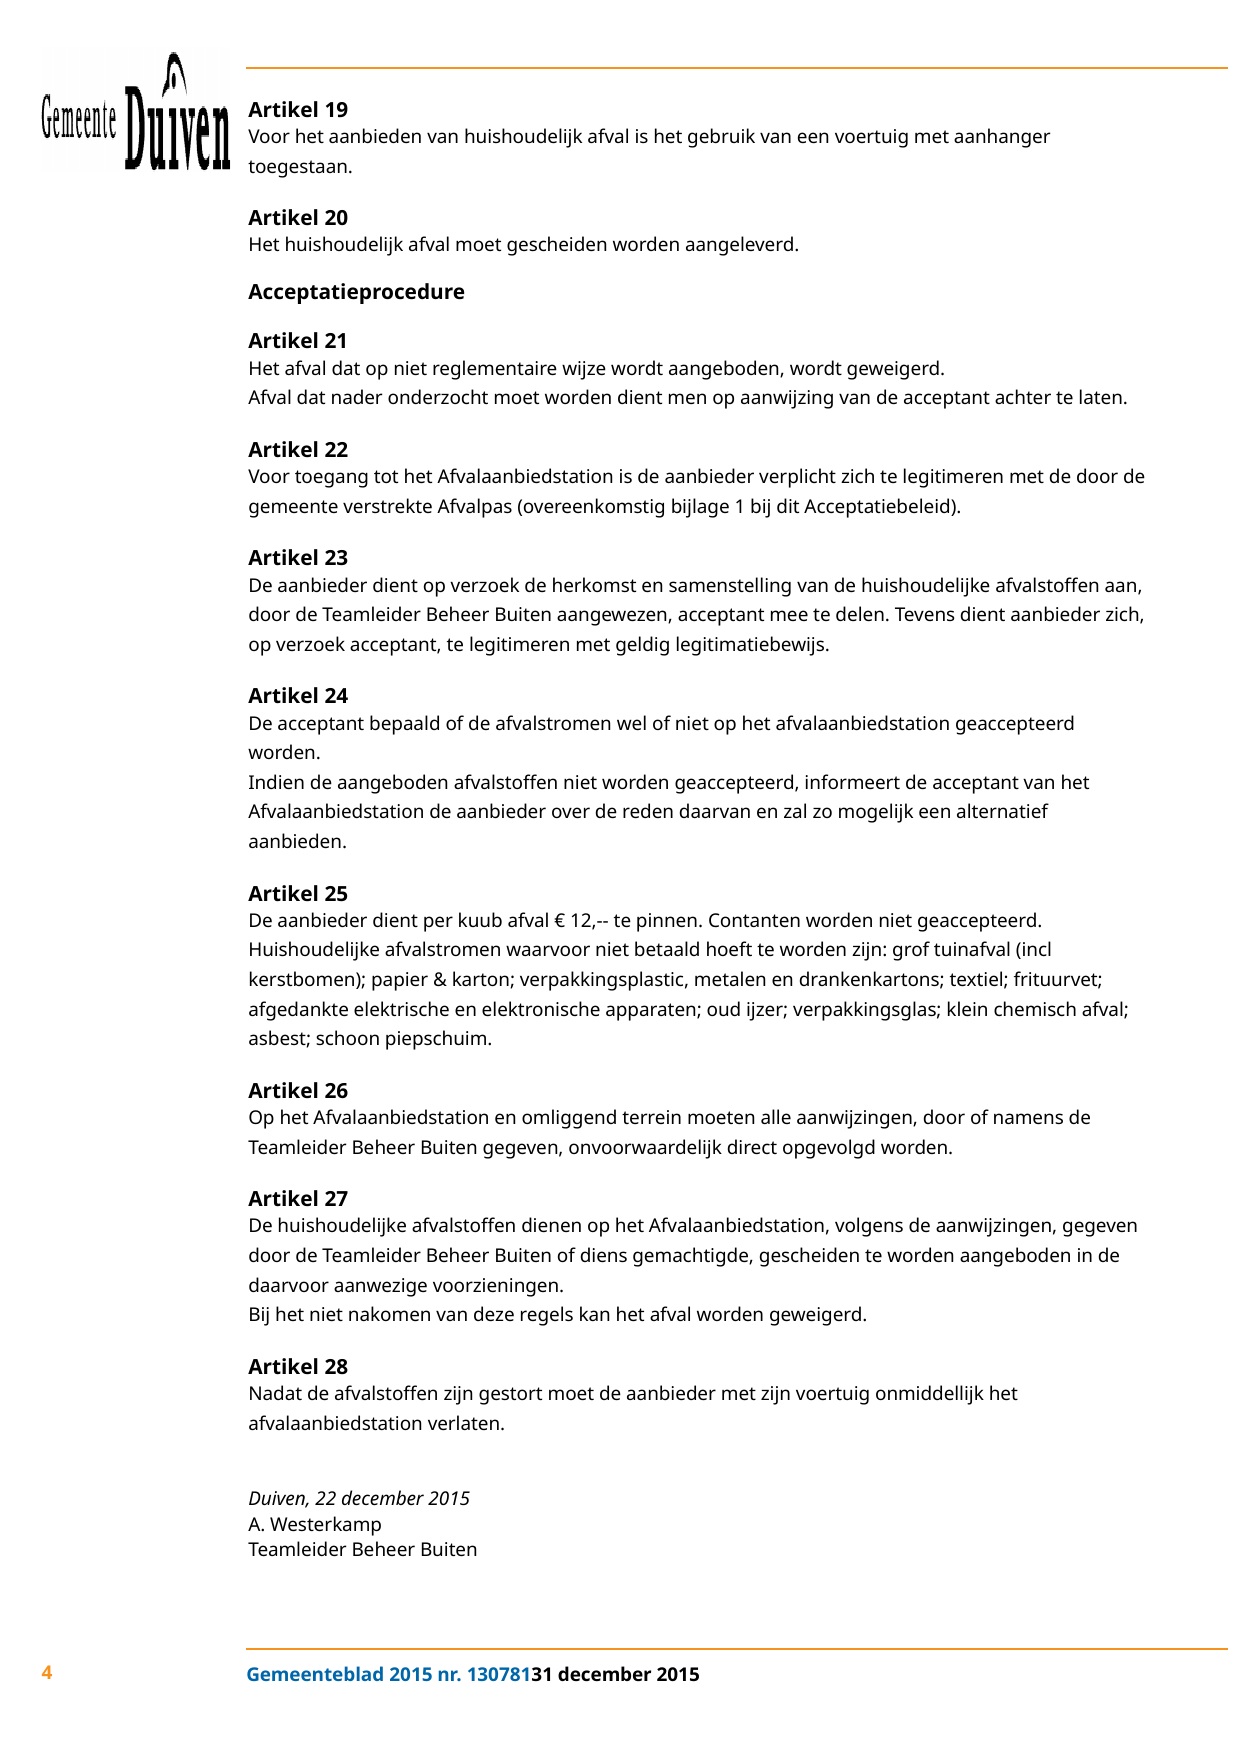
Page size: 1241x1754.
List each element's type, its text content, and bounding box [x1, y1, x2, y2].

text Bij het niet nakomen van deze regels kan het afval worden geweigerd. [248, 1301, 1152, 1327]
text De acceptant bepaald of de afvalstromen wel of niet op het afvalaanbiedstation geaccepteerd worden. [248, 710, 1152, 765]
text Artikel 22 [248, 435, 1152, 463]
text Artikel 20 [248, 203, 1152, 232]
text De huishoudelijke afvalstoffen dienen op het Afvalaanbiedstation, volgens de aanwijzingen, gegeven door de Teamleider Beheer Buiten of diens gemachtigde, gescheiden te worden aangeboden in de daarvoor aanwezige voorzieningen. [248, 1213, 1152, 1298]
text Artikel 27 [248, 1184, 1152, 1213]
text Huishoudelijke afvalstromen waarvoor niet betaald hoeft te worden zijn: grof tuinafval (incl kerstbomen); papier & karton; verpakkingsplastic, metalen en drankenkartons; textiel; frituurvet; afgedankte elektrische en elektronische apparaten; oud ijzer; verpakkingsglas; klein chemisch afval; asbest; schoon piepschuim. [248, 937, 1152, 1051]
text Artikel 24 [248, 681, 1152, 710]
text Nadat de afvalstoffen zijn gestort moet de aanbieder met zijn voertuig onmiddellijk het afvalaanbiedstation verlaten. [248, 1380, 1152, 1436]
text Artikel 28 [248, 1352, 1152, 1380]
text Voor toegang tot het Afvalaanbiedstation is de aanbieder verplicht zich te legitimeren met de door de gemeente verstrekte Afvalpas (overeenkomstig bijlage 1 bij dit Acceptatiebeleid). [248, 463, 1152, 519]
text Artikel 26 [248, 1076, 1152, 1104]
text A. Westerkamp [248, 1511, 1152, 1537]
text Artikel 19 [248, 95, 1152, 123]
picture [41, 47, 231, 172]
text Op het Afvalaanbiedstation en omliggend terrein moeten alle aanwijzingen, door of namens de Teamleider Beheer Buiten gegeven, onvoorwaardelijk direct opgevolgd worden. [248, 1104, 1152, 1159]
text Het huishoudelijk afval moet gescheiden worden aangeleverd. [248, 232, 1152, 257]
text Afval dat nader onderzocht moet worden dient men op aanwijzing van de acceptant achter te laten. [248, 384, 1152, 410]
text Duiven, 22 december 2015 [248, 1485, 1152, 1511]
text Indien de aangeboden afvalstoffen niet worden geaccepteerd, informeert de acceptant van het Afvalaanbiedstation de aanbieder over de reden daarvan en zal zo mogelijk een alternatief aanbieden. [248, 769, 1152, 854]
text Artikel 23 [248, 543, 1152, 572]
text Het afval dat op niet reglementaire wijze wordt aangeboden, wordt geweigerd. [248, 355, 1152, 381]
text Artikel 21 [248, 327, 1152, 355]
text Voor het aanbieden van huishoudelijk afval is het gebruik van een voertuig met aanhanger toegestaan. [248, 123, 1152, 178]
text Teamleider Beheer Buiten [248, 1537, 1152, 1562]
text Acceptatieprocedure [248, 277, 1152, 306]
text Artikel 25 [248, 879, 1152, 907]
text De aanbieder dient op verzoek de herkomst en samenstelling van de huishoudelijke afvalstoffen aan, door de Teamleider Beheer Buiten aangewezen, acceptant mee te delen. Tevens dient aanbieder zich, op verzoek acceptant, te legitimeren met geldig legitimatiebewijs. [248, 572, 1152, 657]
text De aanbieder dient per kuub afval € 12,-- te pinnen. Contanten worden niet geaccepteerd. [248, 907, 1152, 933]
